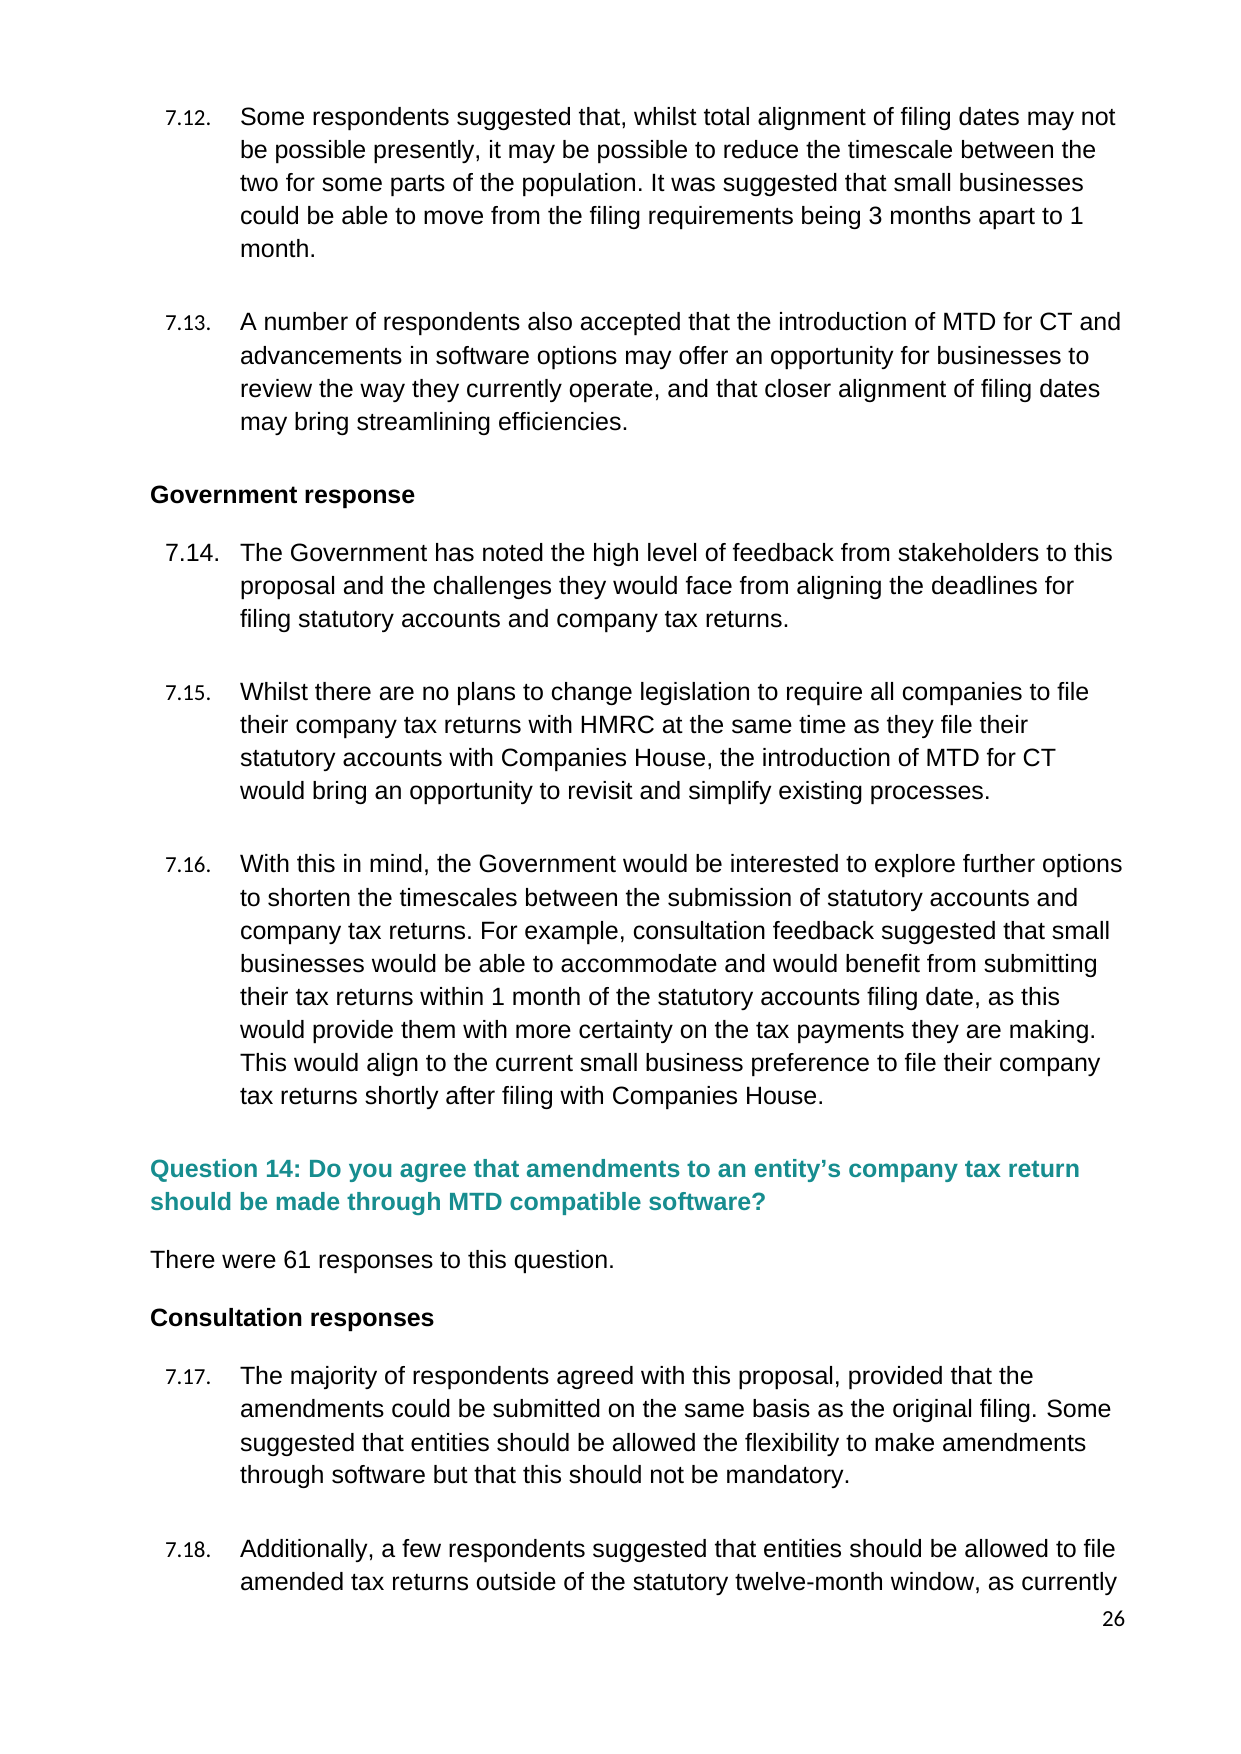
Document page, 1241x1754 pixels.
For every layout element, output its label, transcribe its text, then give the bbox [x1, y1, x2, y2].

list Additionally, a few respondents suggested that entities should be allowed to file amended tax returns outside of the statutory twelve-month window, as currently [165, 1533, 1125, 1596]
text Question 14: Do you agree that amendments to an entity’s company tax return should be made through MTD compatible software? [150, 1154, 1125, 1216]
list The Government has noted the high level of feedback from stakeholders to this proposal and the challenges they would face from aligning the deadlines for filing statutory accounts and company tax returns. [165, 538, 1125, 633]
text Consultation responses [150, 1303, 1125, 1332]
text Government response [150, 480, 1125, 508]
list With this in mind, the Government would be interested to explore further options to shorten the timescales between the submission of statutory accounts and company tax returns. For example, consultation feedback suggested that small businesses would be able to accommodate and would benefit from submitting their tax returns within 1 month of the statutory accounts filing date, as this would provide them with more certainty on the tax payments they are making. This would align to the current small business preference to file their company tax returns shortly after filing with Companies House. [165, 849, 1125, 1110]
text There were 61 responses to this question. [150, 1245, 1125, 1274]
list A number of respondents also accepted that the introduction of MTD for CT and advancements in software options may offer an opportunity for businesses to review the way they currently operate, and that closer alignment of filing dates may bring streamlining efficiencies. [165, 307, 1125, 436]
list Some respondents suggested that, whilst total alignment of filing dates may not be possible presently, it may be possible to reduce the timescale between the two for some parts of the population. It was suggested that small businesses could be able to move from the filing requirements being 3 months apart to 1 month. [165, 102, 1125, 263]
list Whilst there are no plans to change legislation to require all companies to file their company tax returns with HMRC at the same time as they file their statutory accounts with Companies House, the introduction of MTD for CT would bring an opportunity to revisit and simplify existing processes. [165, 677, 1125, 805]
list The majority of respondents agreed with this proposal, provided that the amendments could be submitted on the same basis as the original filing. Some suggested that entities should be allowed the flexibility to make amendments through software but that this should not be mandatory. [165, 1361, 1125, 1489]
